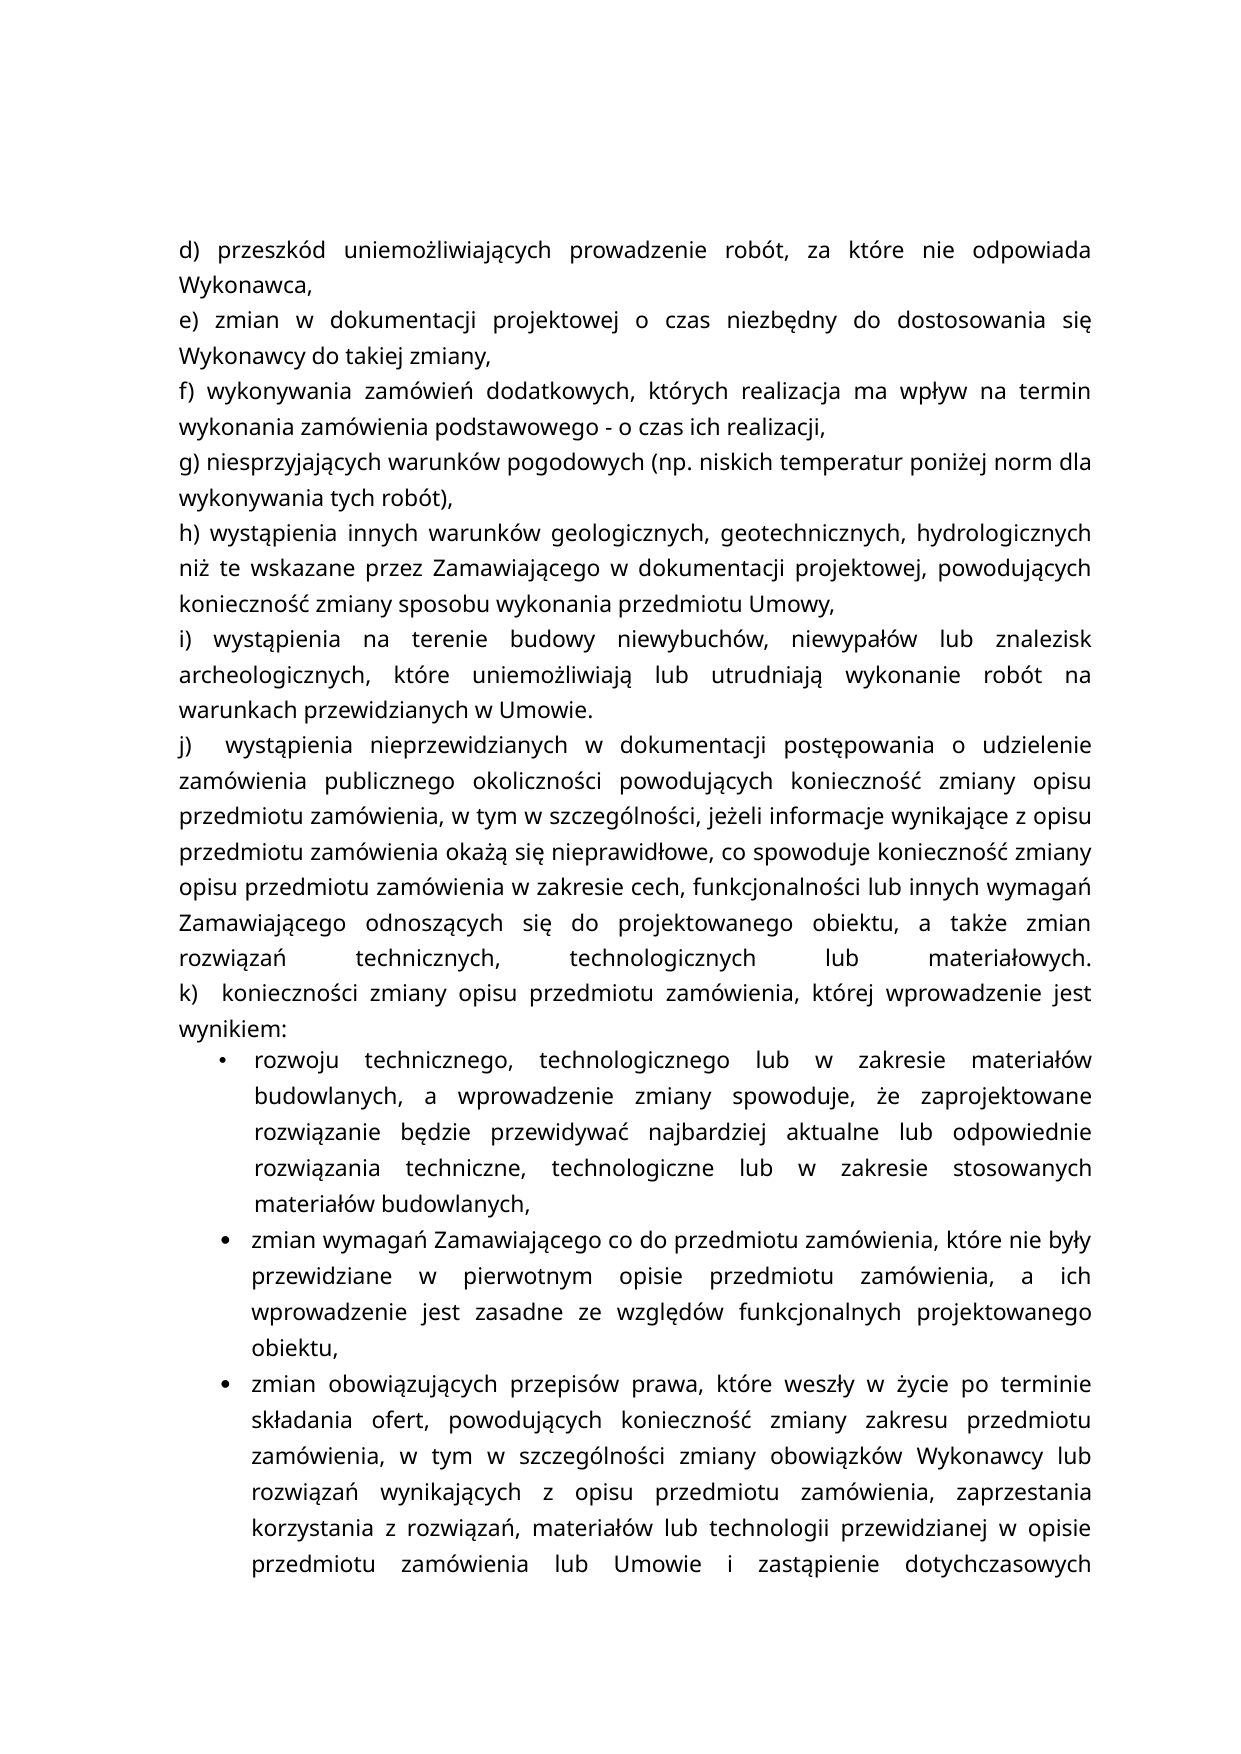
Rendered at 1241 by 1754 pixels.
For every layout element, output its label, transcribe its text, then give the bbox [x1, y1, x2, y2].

list e) zmian w dokumentacji projektowej o czas niezbędny do dostosowania się Wykonawcy do takiej zmiany, [179, 301, 1093, 371]
list j) wystąpienia nieprzewidzianych w dokumentacji postępowania o udzielenie zamówienia publicznego okoliczności powodujących konieczność zmiany opisu przedmiotu zamówienia, w tym w szczególności, jeżeli informacje wynikające z opisu przedmiotu zamówienia okażą się nieprawidłowe, co spowoduje konieczność zmiany opisu przedmiotu zamówienia w zakresie cech, funkcjonalności lub innych wymagań Zamawiającego odnoszących się do projektowanego obiektu, a także zmian rozwiązań technicznych, technologicznych lub materiałowych. k) konieczności zmiany opisu przedmiotu zamówienia, której wprowadzenie jest wynikiem: [179, 726, 1093, 1044]
list h) wystąpienia innych warunków geologicznych, geotechnicznych, hydrologicznych niż te wskazane przez Zamawiającego w dokumentacji projektowej, powodujących konieczność zmiany sposobu wykonania przedmiotu Umowy, [179, 513, 1093, 619]
list f) wykonywania zamówień dodatkowych, których realizacja ma wpływ na termin wykonania zamówienia podstawowego - o czas ich realizacji, [179, 371, 1093, 442]
list zmian wymagań Zamawiającego co do przedmiotu zamówienia, które nie były przewidziane w pierwotnym opisie przedmiotu zamówienia, a ich wprowadzenie jest zasadne ze względów funkcjonalnych projektowanego obiektu, [221, 1224, 1093, 1363]
list zmian obowiązujących przepisów prawa, które weszły w życie po terminie składania ofert, powodujących konieczność zmiany zakresu przedmiotu zamówienia, w tym w szczególności zmiany obowiązków Wykonawcy lub rozwiązań wynikających z opisu przedmiotu zamówienia, zaprzestania korzystania z rozwiązań, materiałów lub technologii przewidzianej w opisie przedmiotu zamówienia lub Umowie i zastąpienie dotychczasowych [221, 1368, 1093, 1579]
list rozwoju technicznego, technologicznego lub w zakresie materiałów budowlanych, a wprowadzenie zmiany spowoduje, że zaprojektowane rozwiązanie będzie przewidywać najbardziej aktualne lub odpowiednie rozwiązania techniczne, technologiczne lub w zakresie stosowanych materiałów budowlanych, [218, 1044, 1093, 1219]
list d) przeszkód uniemożliwiających prowadzenie robót, za które nie odpowiada Wykonawca, [179, 230, 1093, 301]
list i) wystąpienia na terenie budowy niewybuchów, niewypałów lub znalezisk archeologicznych, które uniemożliwiają lub utrudniają wykonanie robót na warunkach przewidzianych w Umowie. [179, 619, 1093, 726]
list g) niesprzyjających warunków pogodowych (np. niskich temperatur poniżej norm dla wykonywania tych robót), [179, 442, 1093, 513]
